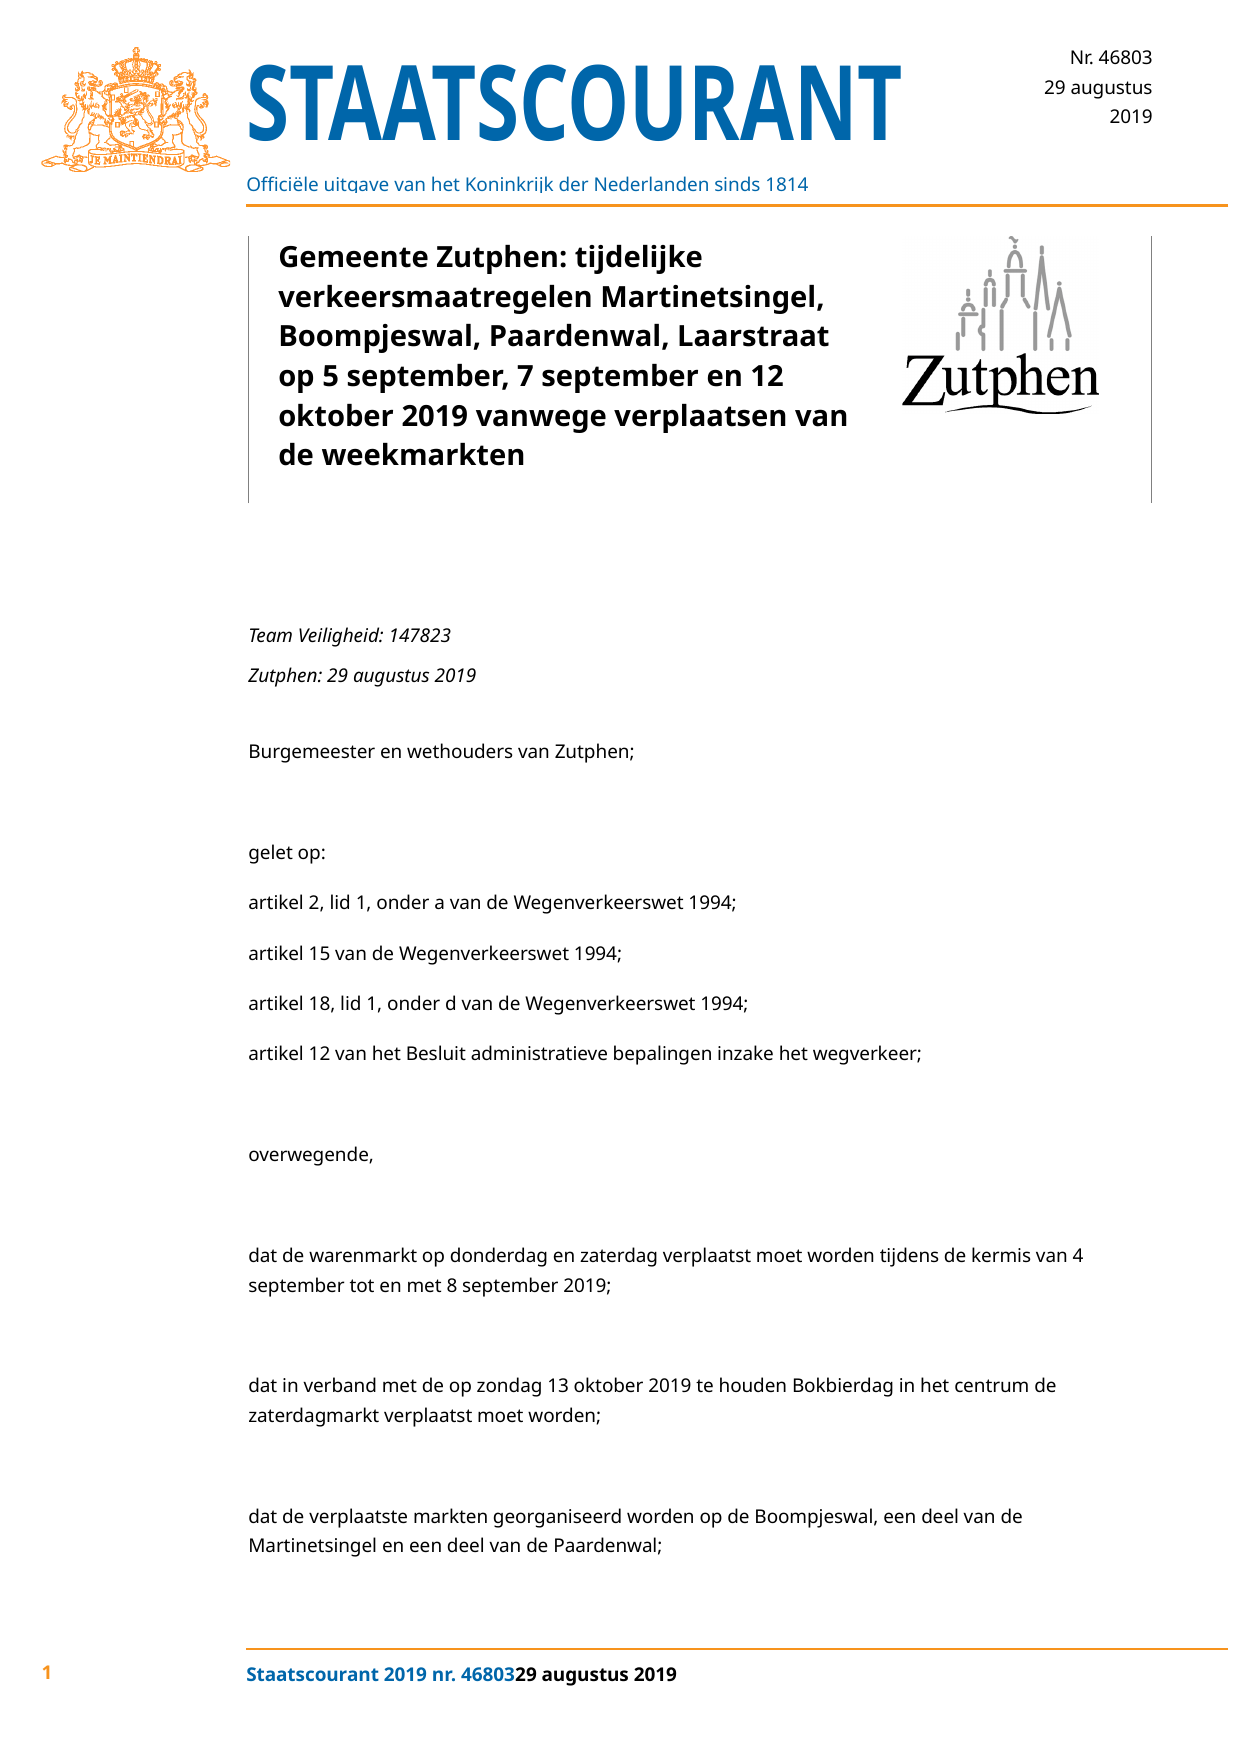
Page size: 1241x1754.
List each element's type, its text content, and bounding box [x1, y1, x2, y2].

table_header [850, 236, 902, 413]
text gelet op: [248, 839, 1152, 865]
text Team Veiligheid: 147823 [248, 623, 1152, 648]
text artikel 12 van het Besluit administratieve bepalingen inzake het wegverkeer; [248, 1041, 1152, 1066]
table_header [1099, 236, 1151, 413]
text dat in verband met de op zondag 13 oktober 2019 te houden Bokbierdag in het centrum de zaterdagmarkt verplaatst moet worden; [248, 1373, 1152, 1428]
text artikel 18, lid 1, onder d van de Wegenverkeerswet 1994; [248, 990, 1152, 1016]
text artikel 15 van de Wegenverkeerswet 1994; [248, 940, 1152, 966]
text dat de verplaatste markten georganiseerd worden op de Boompjeswal, een deel van de Martinetsingel en een deel van de Paardenwal; [248, 1503, 1152, 1558]
text dat de warenmarkt op donderdag en zaterdag verplaatst moet worden tijdens de kermis van 4 september tot en met 8 september 2019; [248, 1242, 1152, 1298]
text Zutphen: 29 augustus 2019 [248, 662, 1152, 688]
text Burgemeester en wethouders van Zutphen; [248, 738, 1152, 764]
text overwegende, [248, 1141, 1152, 1167]
picture [902, 236, 1099, 414]
text artikel 2, lid 1, onder a van de Wegenverkeerswet 1994; [248, 889, 1152, 915]
table_header [850, 414, 1151, 503]
picture [41, 47, 231, 172]
table_header Gemeente Zutphen: tijdelijke verkeersmaatregelen Martinetsingel, Boompjeswal, Paardenwal, Laarstraat op 5 september, 7 september en 12 oktober 2019 vanwege verplaatsen van de weekmarkten [249, 236, 850, 503]
